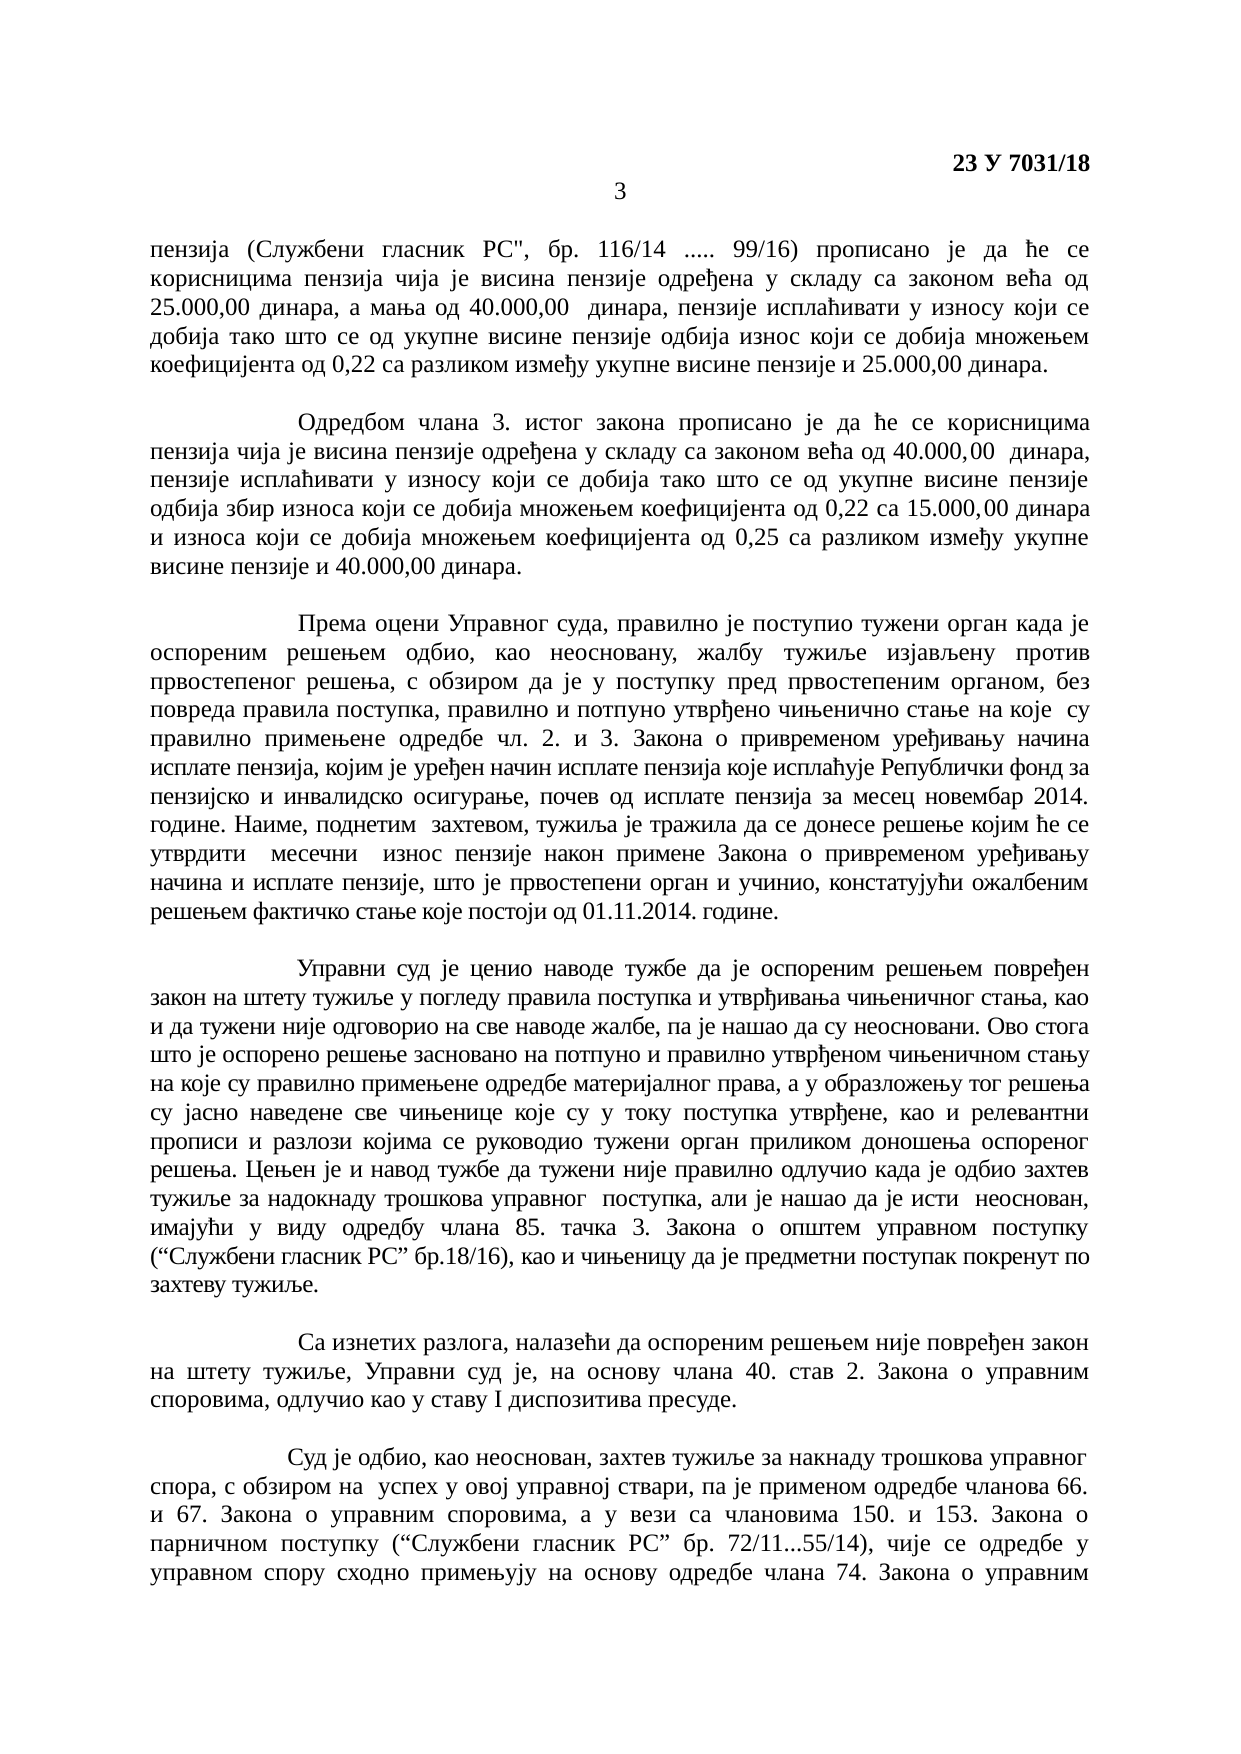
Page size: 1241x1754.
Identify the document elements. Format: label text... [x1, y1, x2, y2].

text пензија (Службени гласник РС", бр. 116/14 ..... 99/16) прописано је да ће се корисницима пензија чија је висина пензије одређена у складу са законом већа од 25.000,00 динара, а мања од 40.000,00 динара, пензије исплаћивати у износу који се добија тако што се од укупне висине пензије одбија износ који се добија множењем коефицијента од 0,22 са разликом између укупне висине пензије и 25.000,00 динара. [150, 234, 1090, 378]
text Управни суд је ценио наводе тужбе да је оспореним решењем повређен закон на штету тужиље у погледу правила поступка и утврђивања чињеничног стања, као и да тужени није одговорио на све наводе жалбе, па је нашао да су неосновани. Ово стога што је оспорено решење засновано на потпуно и правилно утврђеном чињеничном стању на које су правилно примењене одредбе материјалног права, а у образложењу тог решења су јасно наведене све чињенице које су у току поступка утврђене, као и релевантни прописи и разлози којима се руководио тужени орган приликом доношења оспореног решења. Цењен је и навод тужбе да тужени није правилно одлучио када је одбио захтев тужиље за надокнаду трошкова управног поступка, али је нашао да је исти неоснован, имајући у виду одредбу члана 85. тачка 3. Закона о општем управном поступку (“Службени гласник РС” бр.18/16), као и чињеницу да је предметни поступак покренут по захтеву тужиље. [150, 953, 1090, 1298]
text Одредбом члана 3. истог закона прописано је да ће се корисницима пензија чија је висина пензије одређена у складу са законом већа од 40.000,00 динара, пензије исплаћивати у износу који се добија тако што се од укупне висине пензије одбија збир износа који се добија множењем коефицијента од 0,22 са 15.000,00 динара и износа који се добија множењем коефицијента од 0,25 са разликом између укупне висине пензије и 40.000,00 динара. [150, 407, 1090, 579]
text Са изнетих разлога, налазећи да оспореним решењем није повређен закон на штету тужиље, Управни суд је, на основу члана 40. став 2. Закона о управним споровима, одлучио као у ставу I диспозитива пресуде. [150, 1327, 1090, 1413]
text Суд је одбио, као неоснован, захтев тужиље за накнаду трошкова управног спора, с обзиром на успех у овој управној ствари, па је применом одредбе чланова 66. и 67. Закона о управним споровима, а у вези са члановима 150. и 153. Закона о парничном поступку (“Службени гласник РС” бр. 72/11...55/14), чије се одредбе у управном спору сходно примењују на основу одредбе члана 74. Закона о управним [150, 1442, 1090, 1586]
text Према оцени Управног суда, правилно је поступио тужени орган када је оспореним решењем одбио, као неосновану, жалбу тужиље изјављену против првостепеног решења, с обзиром да је у поступку пред првостепеним органом, без повреда правила поступка, правилно и потпуно утврђено чињенично стање на које су правилно примењене одредбе чл. 2. и 3. Закона о привременом уређивању начина исплате пензија, којим је уређен начин исплате пензија које исплаћује Републички фонд за пензијско и инвалидско осигурање, почев од исплате пензија за месец новембар 2014. године. Наиме, поднетим захтевом, тужиља је тражила да се донесе решење којим ће се утврдити месечни износ пензије након примене Закона о привременом уређивању начина и исплате пензије, што је првостепени орган и учинио, констатујући ожалбеним решењем фактичко стање које постоји од 01.11.2014. године. [150, 608, 1090, 924]
